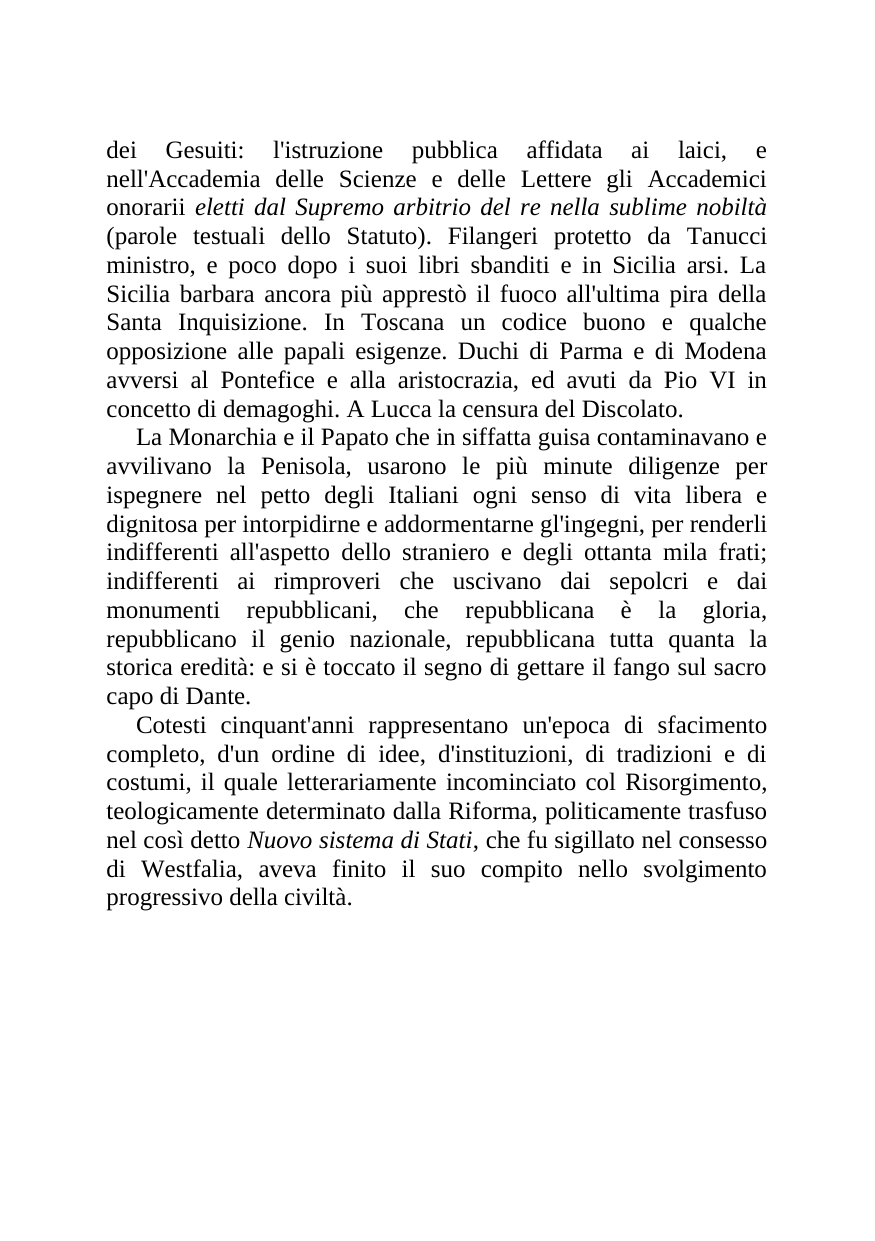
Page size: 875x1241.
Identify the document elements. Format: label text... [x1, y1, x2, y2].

text La Monarchia e il Papato che in siffatta guisa contaminavano e avvilivano la Penisola, usarono le più minute diligenze per ispegnere nel petto degli Italiani ogni senso di vita libera e dignitosa per intorpidirne e addormentarne gl'ingegni, per renderli indifferenti all'aspetto dello straniero e degli ottanta mila frati; indifferenti ai rimproveri che uscivano dai sepolcri e dai monumenti repubblicani, che repubblicana è la gloria, repubblicano il genio nazionale, repubblicana tutta quanta la storica eredità: e si è toccato il segno di gettare il fango sul sacro capo di Dante. [106, 422, 768, 710]
text dei Gesuiti: l'istruzione pubblica affidata ai laici, e nell'Accademia delle Scienze e delle Lettere gli Accademici onorarii eletti dal Supremo arbitrio del re nella sublime nobiltà (parole testuali dello Statuto). Filangeri protetto da Tanucci ministro, e poco dopo i suoi libri sbanditi e in Sicilia arsi. La Sicilia barbara ancora più apprestò il fuoco all'ultima pira della Santa Inquisizione. In Toscana un codice buono e qualche opposizione alle papali esigenze. Duchi di Parma e di Modena avversi al Pontefice e alla aristocrazia, ed avuti da Pio VI in concetto di demagoghi. A Lucca la censura del Discolato. [106, 135, 768, 422]
text Cotesti cinquant'anni rappresentano un'epoca di sfacimento completo, d'un ordine di idee, d'instituzioni, di tradizioni e di costumi, il quale letterariamente incominciato col Risorgimento, teologicamente determinato dalla Riforma, politicamente trasfuso nel così detto Nuovo sistema di Stati, che fu sigillato nel consesso di Westfalia, aveva finito il suo compito nello svolgimento progressivo della civiltà. [106, 710, 768, 911]
